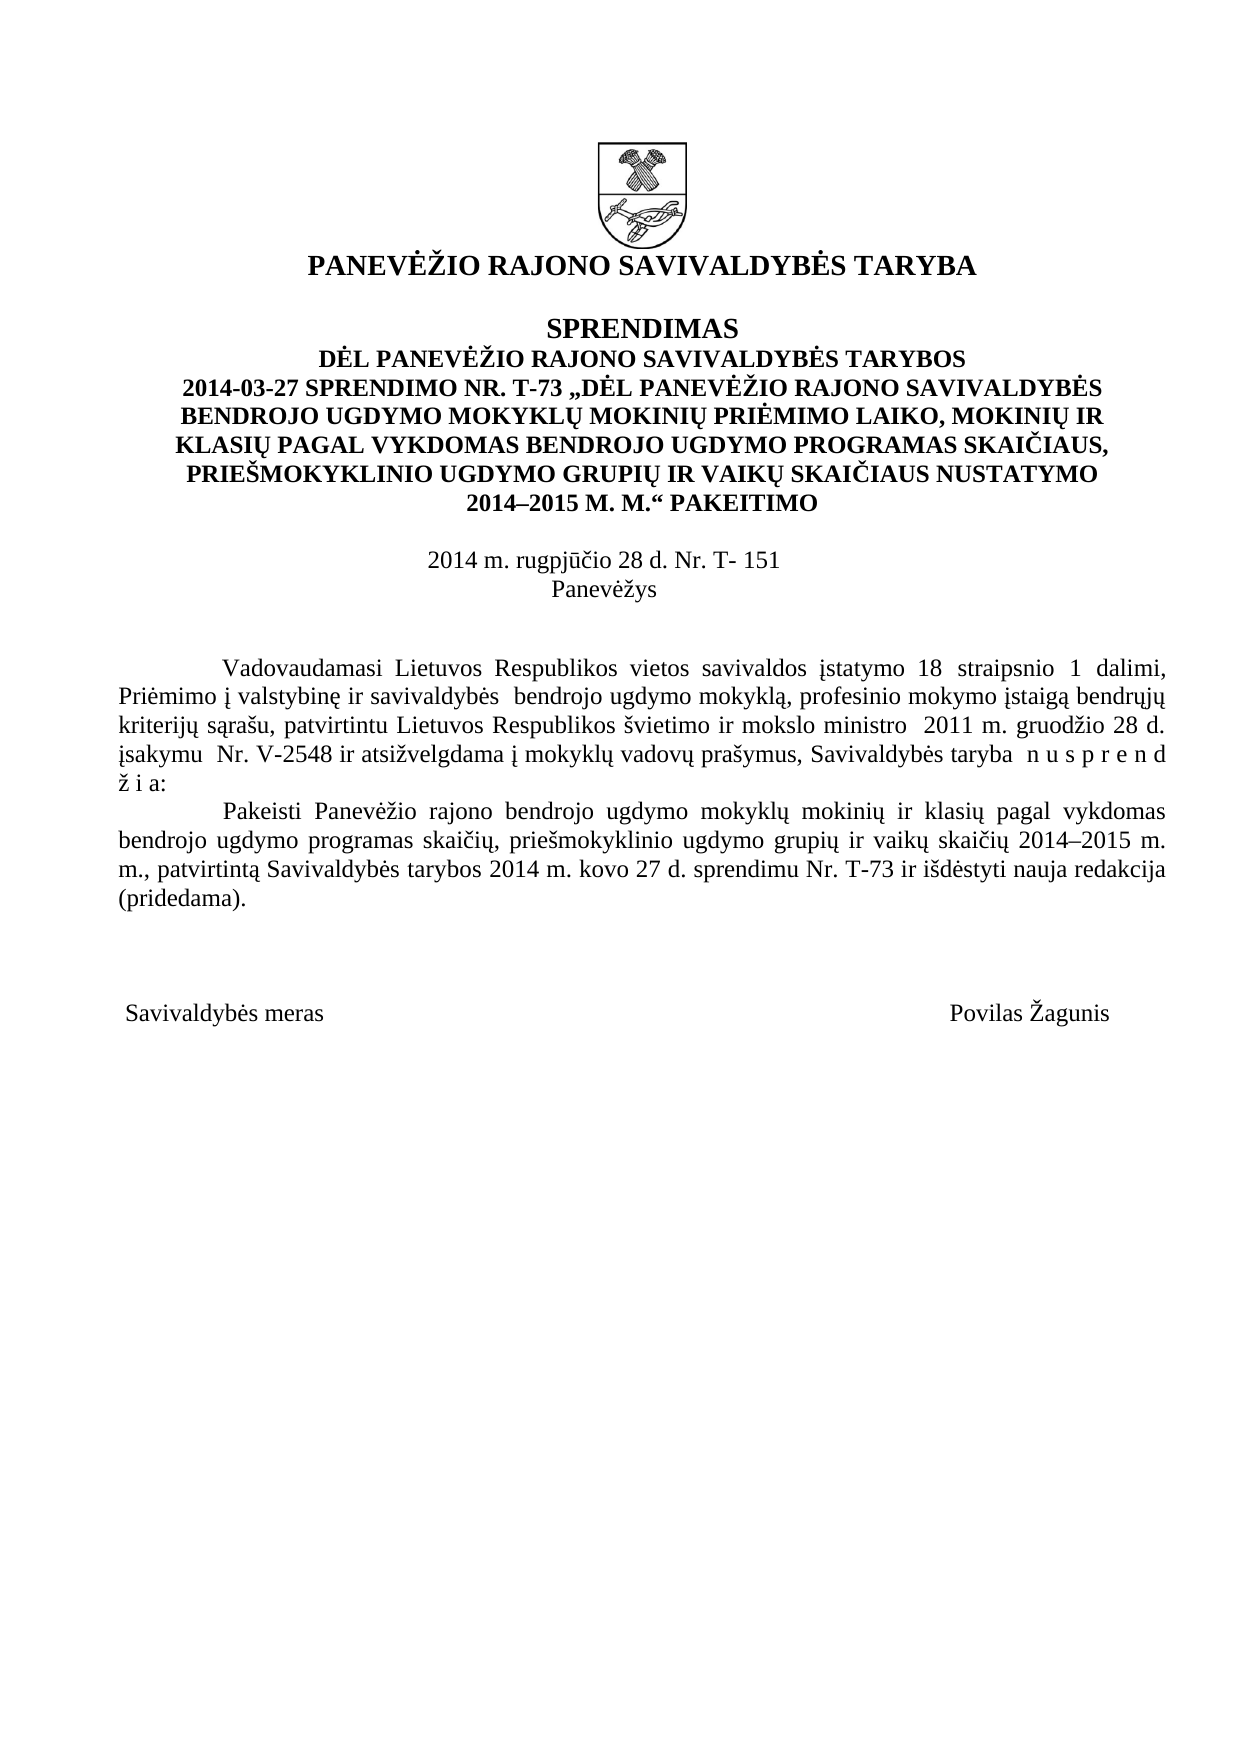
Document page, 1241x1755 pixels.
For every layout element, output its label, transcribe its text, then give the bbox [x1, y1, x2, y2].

text 2014 m. rugpjūčio 28 d. Nr. T- 151 [388, 546, 820, 574]
text Savivaldybės meras Povilas Žagunis [125, 998, 1141, 1026]
text PANEVĖŽIO RAJONO SAVIVALDYBĖS TARYBA [118, 248, 1167, 282]
text 2014-03-27 SPRENDIMO NR. T-73 „DĖL PANEVĖŽIO RAJONO SAVIVALDYBĖS BENDROJO UGDYMO MOKYKLŲ MOKINIŲ PRIĖMIMO LAIKO, MOKINIŲ IR KLASIŲ PAGAL VYKDOMAS BENDROJO UGDYMO PROGRAMAS SKAIČIAUS, PRIEŠMOKYKLINIO UGDYMO GRUPIŲ IR VAIKŲ SKAIČIAUS NUSTATYMO 2014–2015 M. M.“ PAKEITIMO [156, 373, 1129, 517]
text SPRENDIMAS [118, 311, 1167, 344]
text Pakeisti Panevėžio rajono bendrojo ugdymo mokyklų mokinių ir klasių pagal vykdomas bendrojo ugdymo programas skaičių, priešmokyklinio ugdymo grupių ir vaikų skaičių 2014–2015 m. m., patvirtintą Savivaldybės tarybos 2014 m. kovo 27 d. sprendimu Nr. T-73 ir išdėstyti nauja redakcija (pridedama). [118, 796, 1167, 911]
text Vadovaudamasi Lietuvos Respublikos vietos savivaldos įstatymo 18 straipsnio 1 dalimi, Priėmimo į valstybinę ir savivaldybės bendrojo ugdymo mokyklą, profesinio mokymo įstaigą bendrųjų kriterijų sąrašu, patvirtintu Lietuvos Respublikos švietimo ir mokslo ministro 2011 m. gruodžio 28 d. įsakymu Nr. V-2548 ir atsižvelgdama į mokyklų vadovų prašymus, Savivaldybės taryba n u s p r e n d ž i a: [118, 653, 1167, 796]
text Panevėžys [343, 574, 820, 603]
text DĖL PANEVĖŽIO RAJONO SAVIVALDYBĖS TARYBOS [156, 344, 1129, 373]
